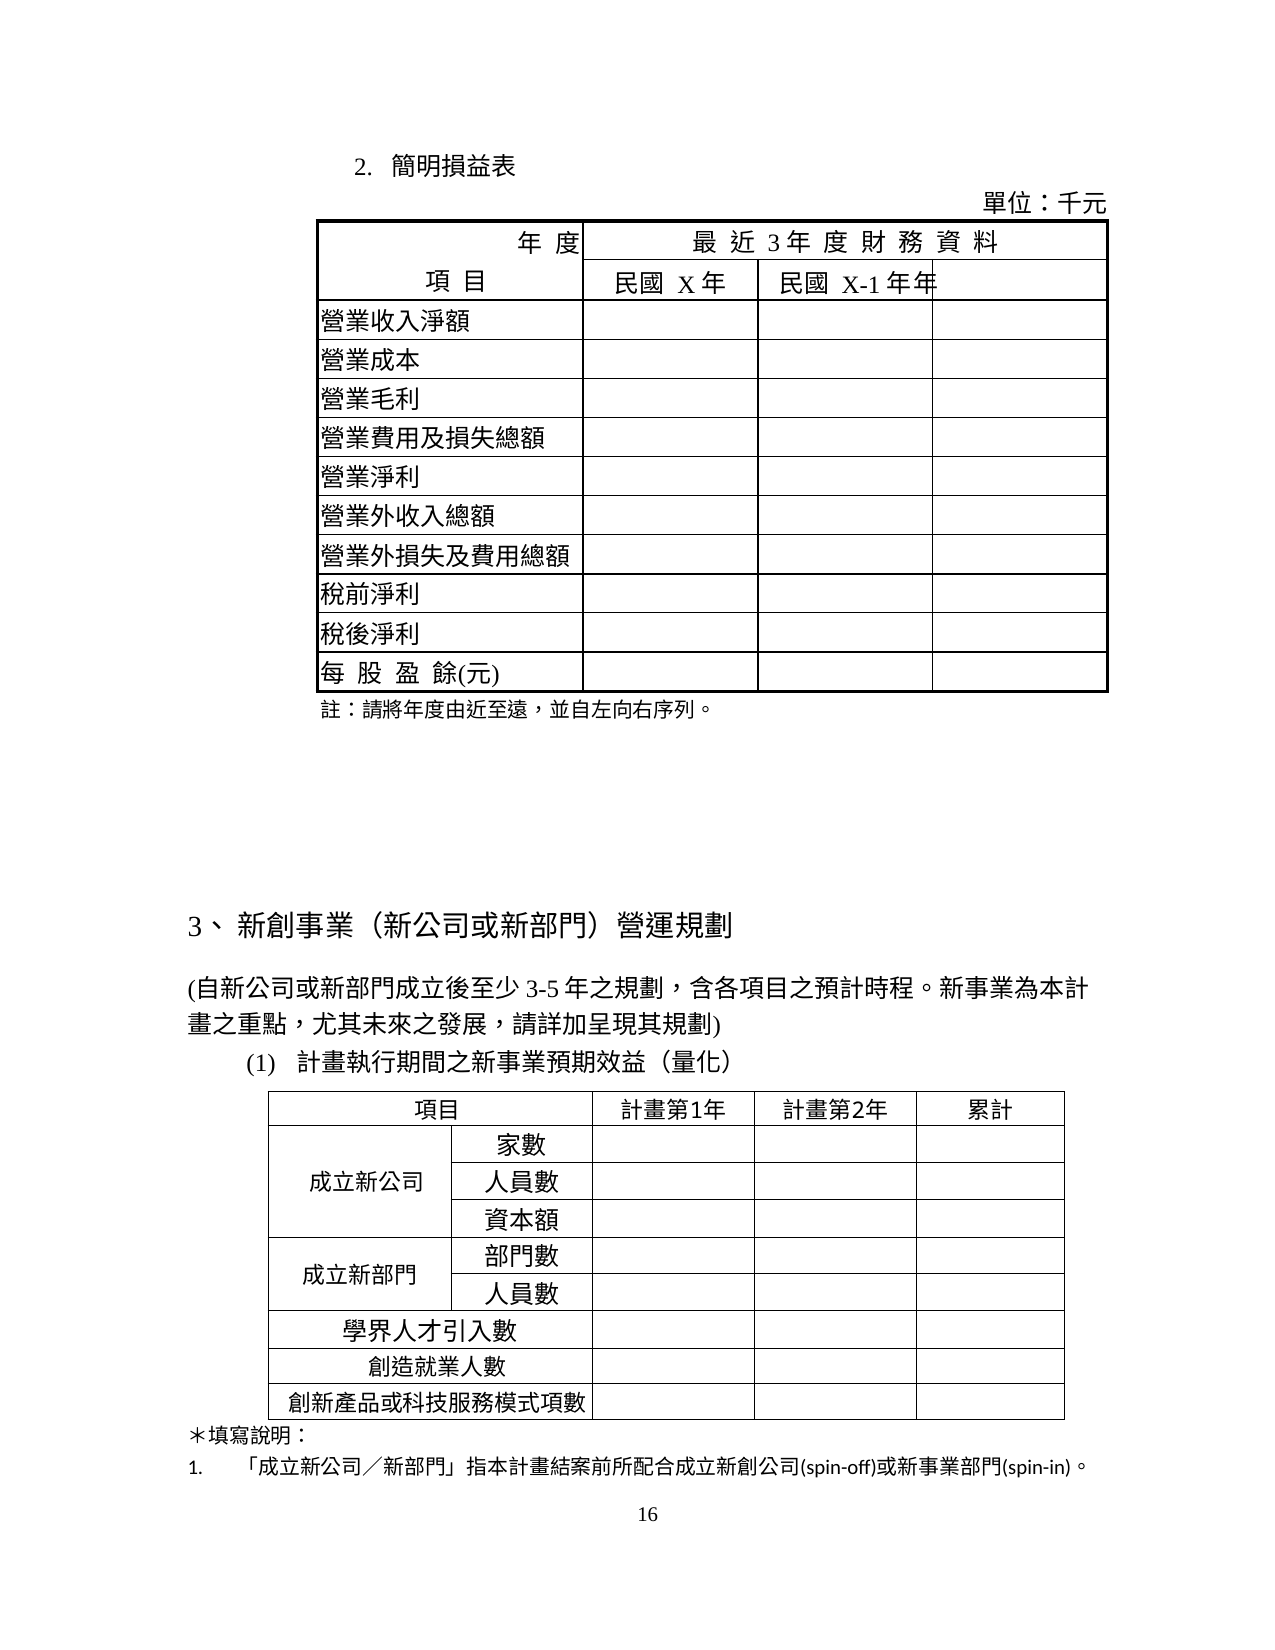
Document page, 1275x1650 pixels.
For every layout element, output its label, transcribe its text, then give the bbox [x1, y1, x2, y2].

table_cell [593, 1384, 754, 1418]
table_cell [759, 613, 932, 651]
table_cell [917, 1311, 1064, 1348]
table_cell [917, 1349, 1064, 1383]
table_cell [584, 496, 757, 534]
table_cell [593, 1274, 754, 1310]
table_cell 每 股 盈 餘(元) [319, 653, 582, 690]
table_cell [755, 1163, 916, 1199]
table_cell [917, 1163, 1064, 1199]
table_cell 人員數 [452, 1274, 592, 1310]
table_cell 學界人才引入數 [269, 1311, 592, 1348]
table_cell [593, 1200, 754, 1236]
table_cell [933, 496, 1106, 534]
table_cell 人員數 [452, 1163, 592, 1199]
table_cell [933, 613, 1106, 651]
subtitle 新創事業（新公司或新部門）營運規劃 [187, 906, 1107, 944]
table_header 計畫第1年 [593, 1092, 754, 1125]
table_cell [933, 653, 1106, 690]
table_cell [917, 1384, 1064, 1418]
table_header 最 近 3 年 度 財 務 資 料 [584, 223, 1106, 259]
table_cell [759, 457, 932, 495]
table_cell [759, 418, 932, 456]
table_cell [755, 1384, 916, 1418]
table_cell [933, 418, 1106, 456]
table_cell [759, 379, 932, 417]
table_cell [755, 1274, 916, 1310]
table_cell 部門數 [452, 1238, 592, 1273]
table_header 項目 [269, 1092, 592, 1125]
table_cell 營業毛利 [319, 379, 582, 417]
table_cell [917, 1238, 1064, 1273]
table_cell [933, 575, 1106, 612]
table_cell [917, 1274, 1064, 1310]
table_cell 創造就業人數 [269, 1349, 592, 1383]
table_cell [917, 1126, 1064, 1162]
table_cell [933, 379, 1106, 417]
table_cell 家數 [452, 1126, 592, 1162]
table_cell [584, 301, 757, 338]
table_cell 民國 X-1 年 [759, 260, 932, 299]
table_cell [759, 575, 932, 612]
table_cell 營業成本 [319, 340, 582, 377]
table_cell 營業淨利 [319, 457, 582, 495]
table_cell [917, 1200, 1064, 1236]
text 註：請將年度由近至遠，並自左向右序列。 [320, 693, 1107, 723]
table_cell [584, 653, 757, 690]
table_cell 稅前淨利 [319, 575, 582, 612]
table_cell [593, 1349, 754, 1383]
table_cell [755, 1126, 916, 1162]
table_cell 民國 X 年 [584, 260, 757, 299]
table_cell [584, 379, 757, 417]
table_cell [584, 613, 757, 651]
table_cell [933, 535, 1106, 573]
table_cell [584, 340, 757, 377]
table_cell [759, 496, 932, 534]
table_cell [593, 1163, 754, 1199]
table_cell [584, 575, 757, 612]
text (自新公司或新部門成立後至少3-5年之規劃，含各項目之預計時程。新事業為本計畫之重點，尤其未來之發展，請詳加呈現其規劃) [187, 969, 1107, 1041]
table_header 累計 [917, 1092, 1064, 1125]
table_cell 民國 X-2 年 [933, 260, 1106, 299]
table_cell [593, 1311, 754, 1348]
table_cell [933, 340, 1106, 377]
subtitle 計畫執行期間之新事業預期效益（量化） [246, 1041, 1107, 1079]
table_header 年 度 項 目 [319, 223, 582, 299]
subtitle 單位：千元 [320, 183, 1107, 219]
table_cell [755, 1238, 916, 1273]
table_cell [584, 418, 757, 456]
list 「成立新公司／新部門」指本計畫結案前所配合成立新創公司(spin-off)或新事業部門(spin-in)。 [187, 1449, 1107, 1481]
table_cell [759, 653, 932, 690]
table_cell [933, 301, 1106, 338]
table_cell [933, 457, 1106, 495]
table_cell 成立新部門 [269, 1238, 451, 1310]
table_cell 資本額 [452, 1200, 592, 1236]
text ＊填寫說明： [187, 1419, 1107, 1449]
table_cell 營業收入淨額 [319, 301, 582, 338]
table_cell [759, 301, 932, 338]
table_cell [759, 535, 932, 573]
table_cell [593, 1126, 754, 1162]
table_header 計畫第2年 [755, 1092, 916, 1125]
table_cell 稅後淨利 [319, 613, 582, 651]
table_cell [584, 535, 757, 573]
table_cell 營業外收入總額 [319, 496, 582, 534]
table_cell 創新產品或科技服務模式項數 [269, 1384, 592, 1418]
table_cell [759, 340, 932, 377]
table_cell [584, 457, 757, 495]
table_cell [755, 1311, 916, 1348]
table_cell [755, 1349, 916, 1383]
table_cell [755, 1200, 916, 1236]
table_cell 營業外損失及費用總額 [319, 535, 582, 573]
table_cell 營業費用及損失總額 [319, 418, 582, 456]
table_cell [593, 1238, 754, 1273]
list 簡明損益表 [354, 147, 1107, 183]
table_cell 成立新公司 [269, 1126, 451, 1236]
